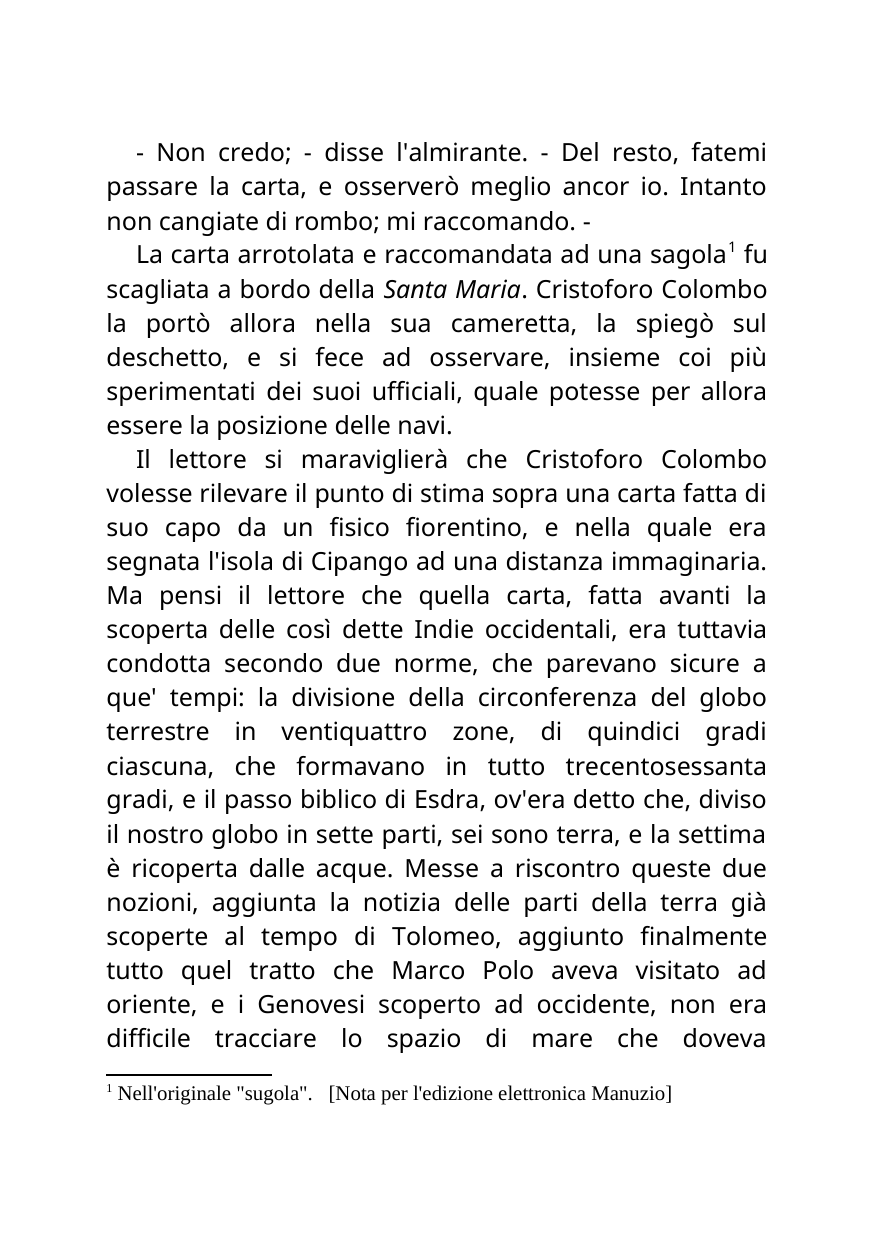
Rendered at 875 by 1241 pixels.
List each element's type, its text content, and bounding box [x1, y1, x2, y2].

text Il lettore si maraviglierà che Cristoforo Colombo volesse rilevare il punto di stima sopra una carta fatta di suo capo da un fisico fiorentino, e nella quale era segnata l'isola di Cipango ad una distanza immaginaria. Ma pensi il lettore che quella carta, fatta avanti la scoperta delle così dette Indie occidentali, era tuttavia condotta secondo due norme, che parevano sicure a que' tempi: la divisione della circonferenza del globo terrestre in ventiquattro zone, di quindici gradi ciascuna, che formavano in tutto trecentosessanta gradi, e il passo biblico di Esdra, ov'era detto che, diviso il nostro globo in sette parti, sei sono terra, e la settima è ricoperta dalle acque. Messe a riscontro queste due nozioni, aggiunta la notizia delle parti della terra già scoperte al tempo di Tolomeo, aggiunto finalmente tutto quel tratto che Marco Polo aveva visitato ad oriente, e i Genovesi scoperto ad occidente, non era difficile tracciare lo spazio di mare che doveva [106, 442, 768, 1055]
text La carta arrotolata e raccomandata ad una sagola fu scagliata a bordo della Santa Maria. Cristoforo Colombo la portò allora nella sua cameretta, la spiegò sul deschetto, e si fece ad osservare, insieme coi più sperimentati dei suoi ufficiali, quale potesse per allora essere la posizione delle navi. [106, 237, 768, 442]
text - Non credo; - disse l'almirante. - Del resto, fatemi passare la carta, e osserverò meglio ancor io. Intanto non cangiate di rombo; mi raccomando. - [106, 135, 768, 237]
text Nell'originale "sugola". [Nota per l'edizione elettronica Manuzio] [106, 1081, 768, 1105]
